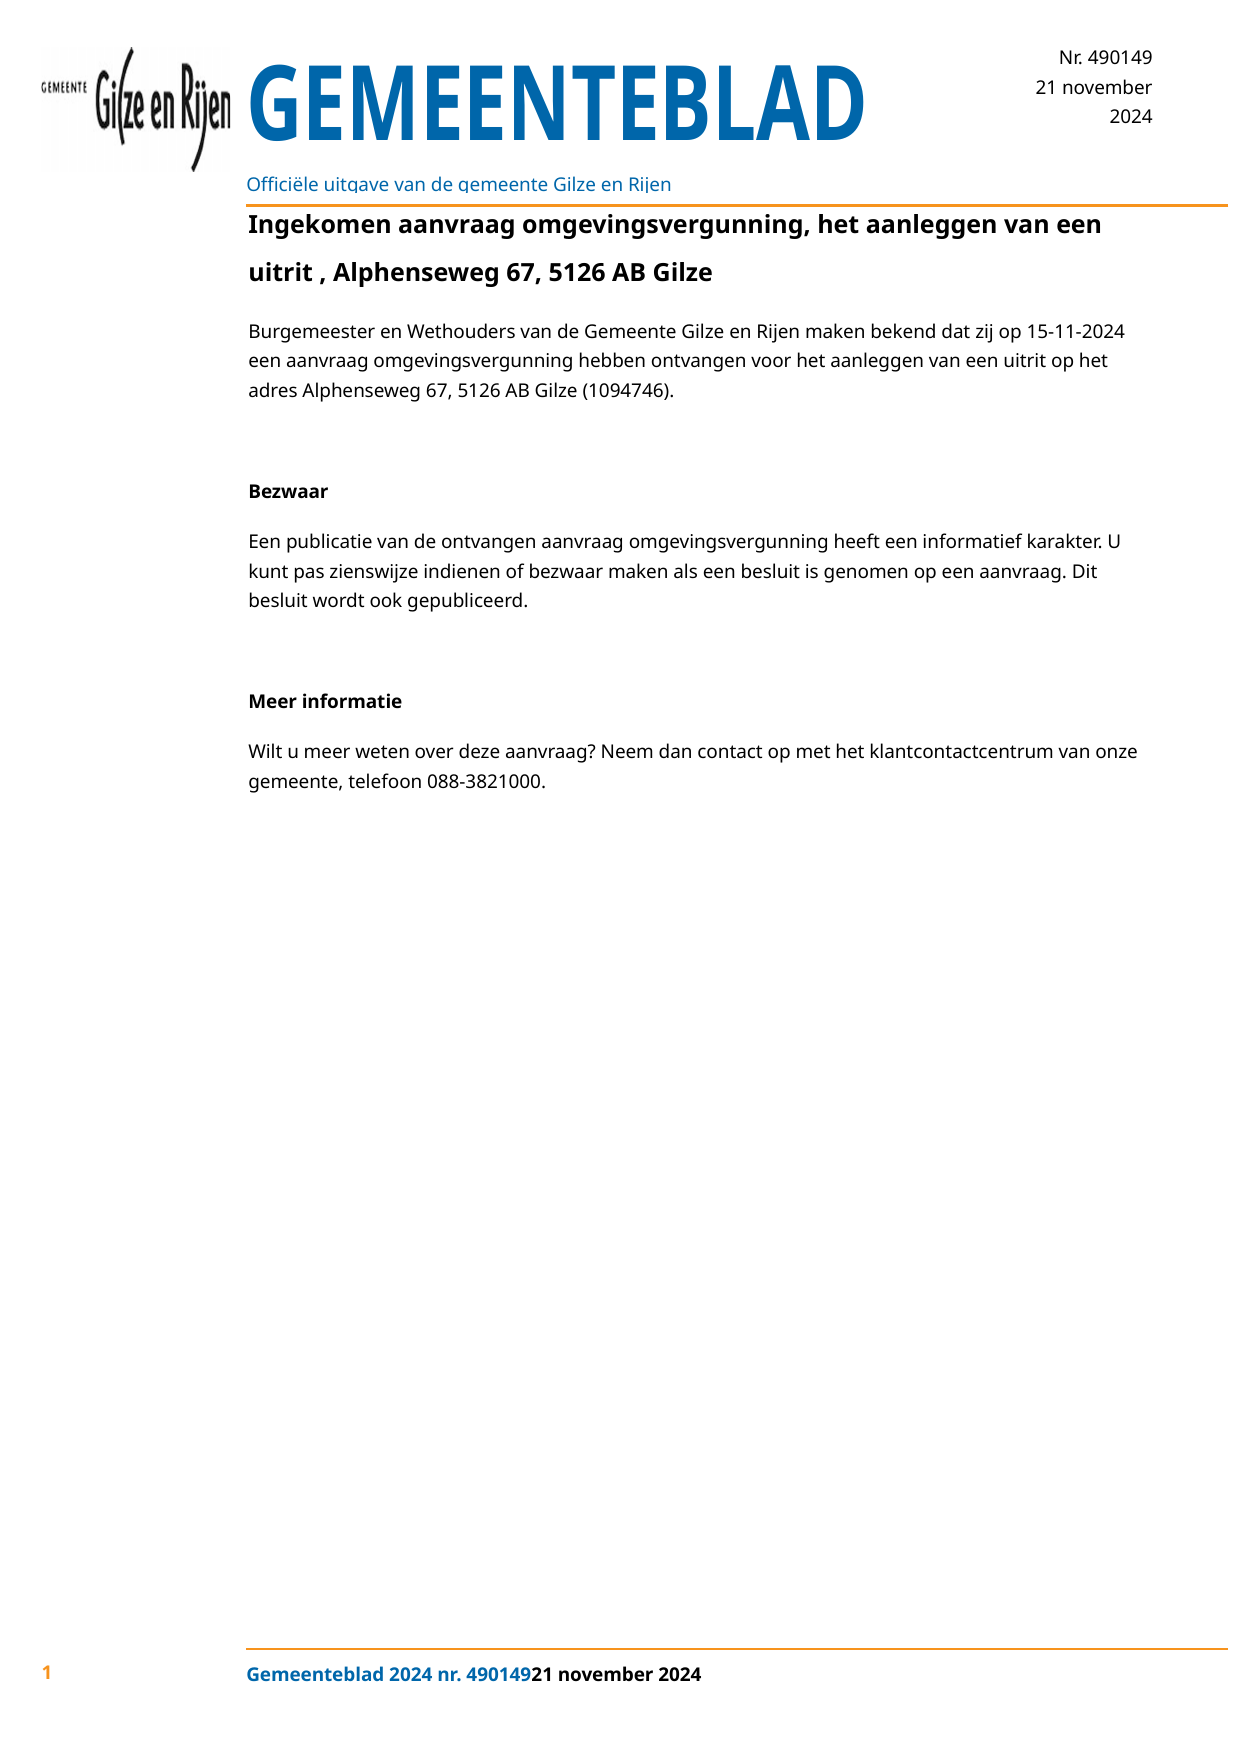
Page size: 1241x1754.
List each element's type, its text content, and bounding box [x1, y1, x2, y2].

text Ingekomen aanvraag omgevingsvergunning, het aanleggen van een uitrit , Alphenseweg 67, 5126 AB Gilze [248, 207, 1152, 288]
text Burgemeester en Wethouders van de Gemeente Gilze en Rijen maken bekend dat zij op 15-11-2024 een aanvraag omgevingsvergunning hebben ontvangen voor het aanleggen van een uitrit op het adres Alphenseweg 67, 5126 AB Gilze (1094746). [248, 318, 1152, 403]
text Een publicatie van de ontvangen aanvraag omgevingsvergunning heeft een informatief karakter. U kunt pas zienswijze indienen of bezwaar maken als een besluit is genomen op een aanvraag. Dit besluit wordt ook gepubliceerd. [248, 528, 1152, 613]
text Wilt u meer weten over deze aanvraag? Neem dan contact op met het klantcontactcentrum van onze gemeente, telefoon 088-3821000. [248, 739, 1152, 794]
text Meer informatie [248, 688, 1152, 714]
picture [41, 47, 231, 172]
text Bezwaar [248, 478, 1152, 504]
